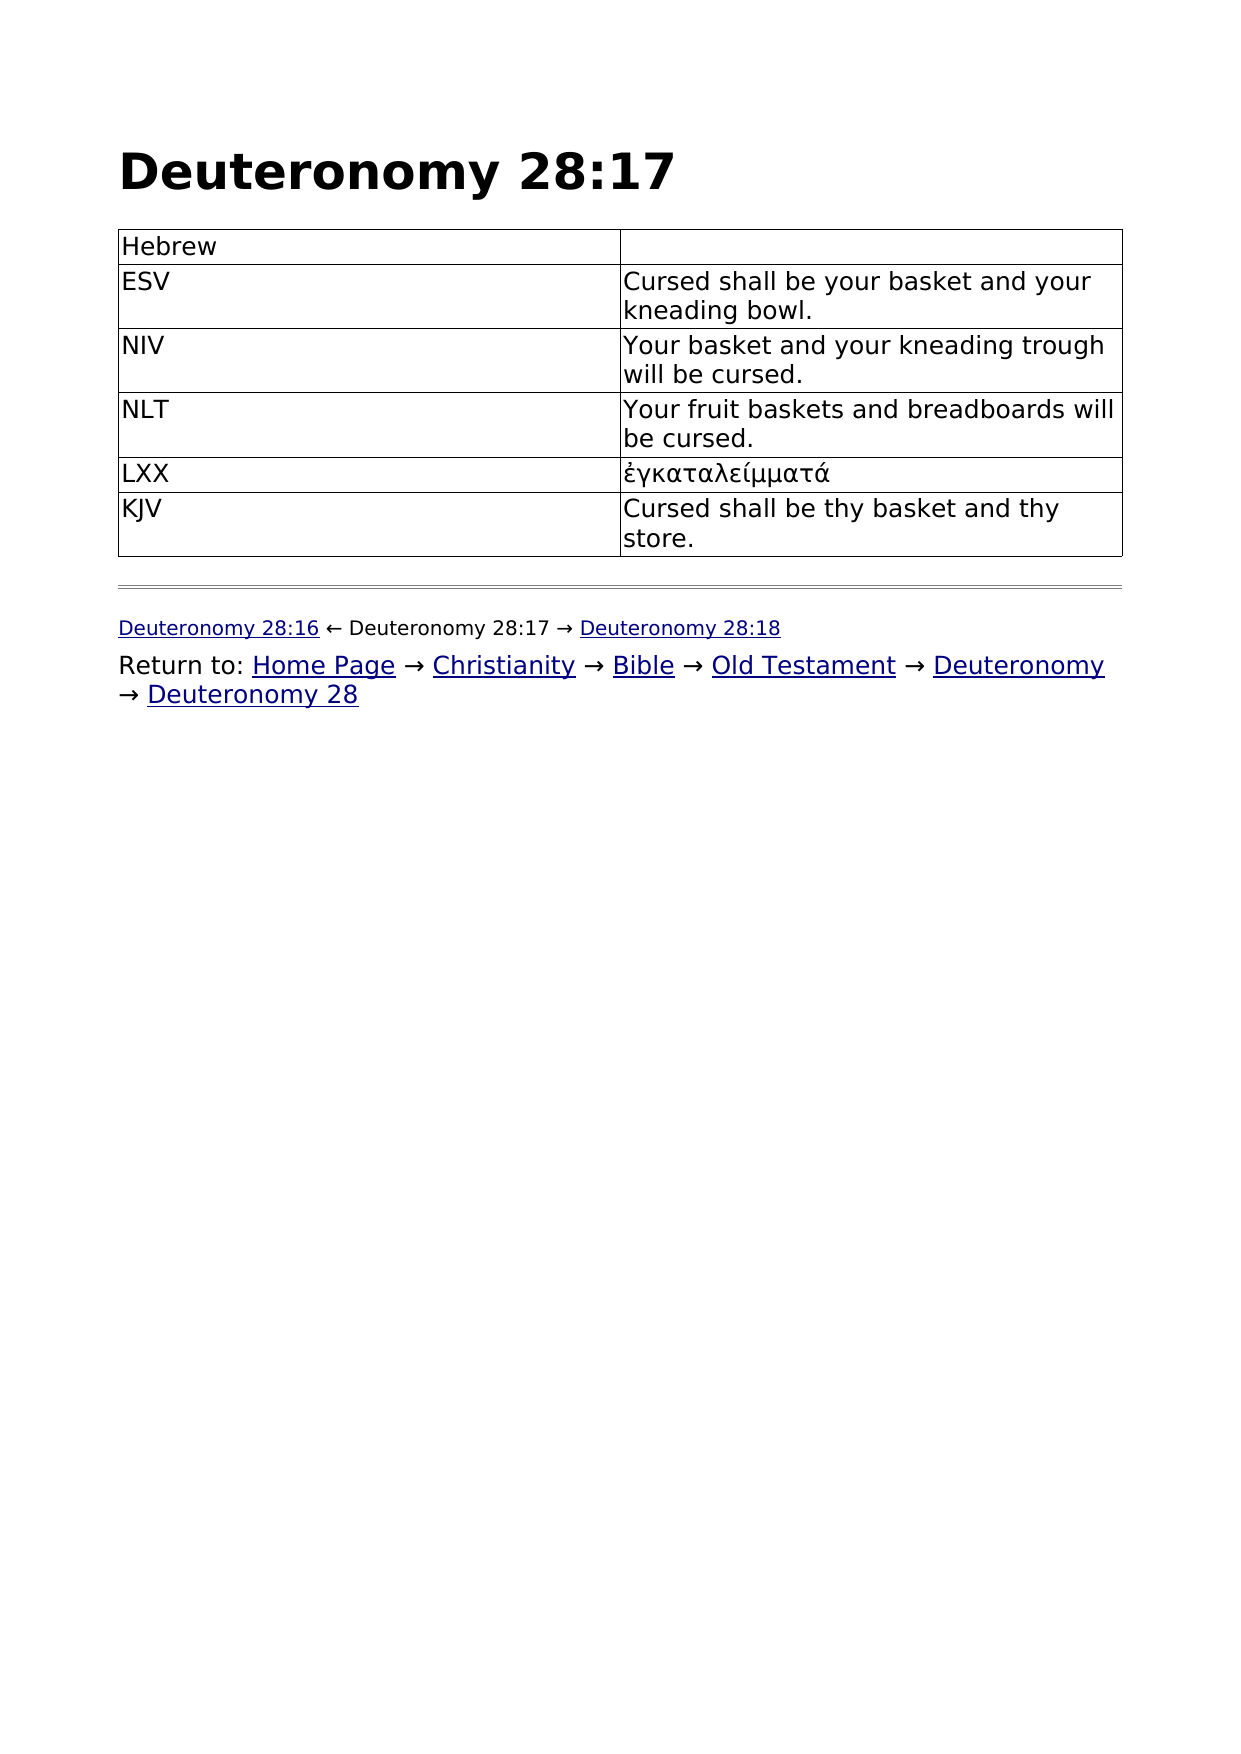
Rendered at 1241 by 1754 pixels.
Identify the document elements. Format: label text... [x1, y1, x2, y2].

table_cell LXX [119, 458, 620, 492]
table_header [621, 230, 1122, 264]
table_cell ESV [119, 265, 620, 328]
text Deuteronomy 28:16 ← Deuteronomy 28:17 → Deuteronomy 28:18 [118, 617, 1122, 651]
table_cell KJV [119, 493, 620, 556]
table_cell NIV [119, 329, 620, 392]
table_cell Cursed shall be thy basket and thy store. [621, 493, 1122, 556]
table_cell Your fruit baskets and breadboards will be cursed. [621, 393, 1122, 457]
table_cell Cursed shall be your basket and your kneading bowl. [621, 265, 1122, 328]
table_header Hebrew [119, 230, 620, 264]
subtitle Deuteronomy 28:17 [118, 143, 1122, 201]
table_cell ἐγκαταλείμματά [621, 458, 1122, 492]
table_cell Your basket and your kneading trough will be cursed. [621, 329, 1122, 392]
text Return to: Home Page → Christianity → Bible → Old Testament → Deuteronomy → Deuteronomy 28 [118, 651, 1122, 709]
table_cell NLT [119, 393, 620, 457]
